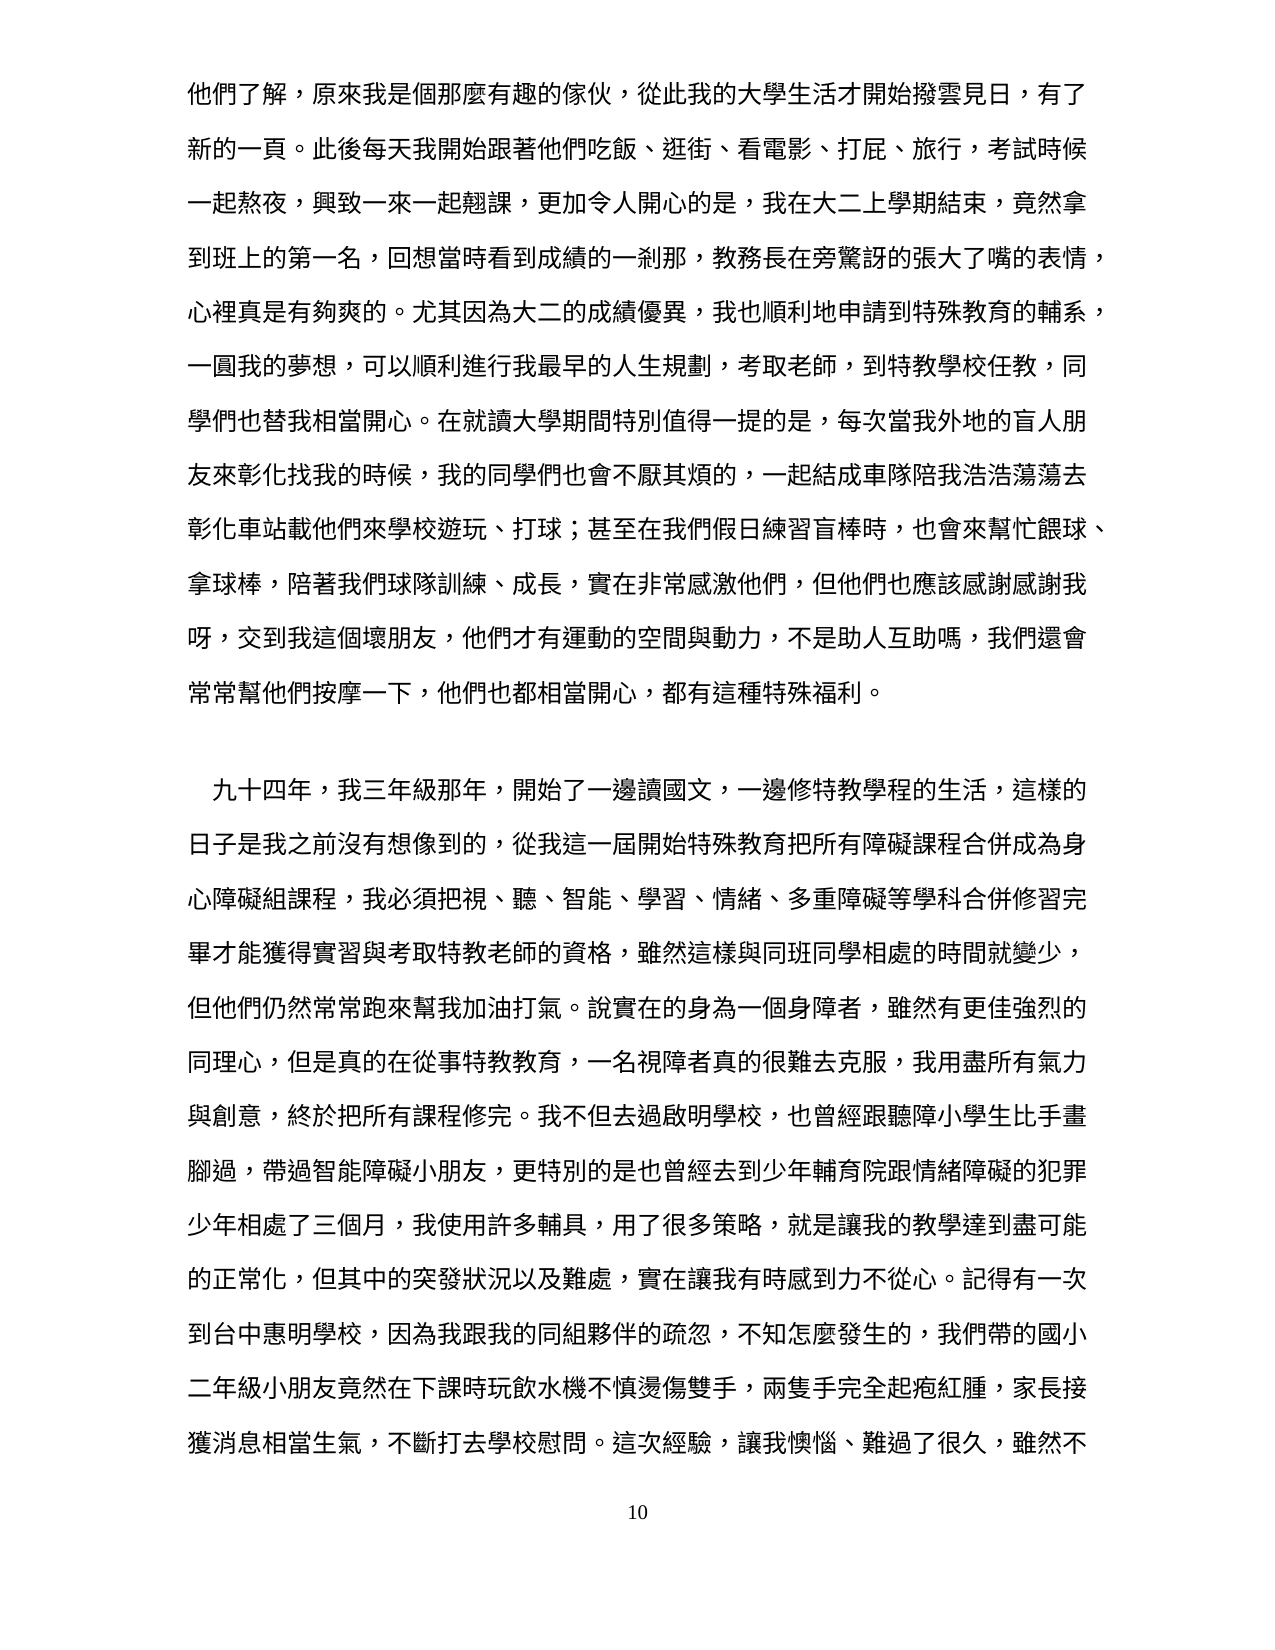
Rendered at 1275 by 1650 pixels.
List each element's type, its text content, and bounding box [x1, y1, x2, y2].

text 九十四年，我三年級那年，開始了一邊讀國文，一邊修特教學程的生活，這樣的日子是我之前沒有想像到的，從我這一屆開始特殊教育把所有障礙課程合併成為身心障礙組課程，我必須把視、聽、智能、學習、情緒、多重障礙等學科合併修習完畢才能獲得實習與考取特教老師的資格，雖然這樣與同班同學相處的時間就變少，但他們仍然常常跑來幫我加油打氣。說實在的身為一個身障者，雖然有更佳強烈的同理心，但是真的在從事特教教育，一名視障者真的很難去克服，我用盡所有氣力與創意，終於把所有課程修完。我不但去過啟明學校，也曾經跟聽障小學生比手畫腳過，帶過智能障礙小朋友，更特別的是也曾經去到少年輔育院跟情緒障礙的犯罪少年相處了三個月，我使用許多輔具，用了很多策略，就是讓我的教學達到盡可能的正常化，但其中的突發狀況以及難處，實在讓我有時感到力不從心。記得有一次到台中惠明學校，因為我跟我的同組夥伴的疏忽，不知怎麼發生的，我們帶的國小二年級小朋友竟然在下課時玩飲水機不慎燙傷雙手，兩隻手完全起疱紅腫，家長接獲消息相當生氣，不斷打去學校慰問。這次經驗，讓我懊惱、難過了很久，雖然不 [187, 771, 1087, 1459]
text 在悶了半年多以後，幸運地在一次系上班級戲劇表演比賽中，同學給了我機會，讓我在這次戲裡扮演重要的角色，一個成熟、感性的老大哥，原來我在他們心中是這種形象喔!我就藉著這次戲劇表演中密集排練的機會，慢慢跟同學拉近關係，讓他們了解，原來我是個那麼有趣的傢伙，從此我的大學生活才開始撥雲見日，有了新的一頁。此後每天我開始跟著他們吃飯、逛街、看電影、打屁、旅行，考試時候一起熬夜，興致一來一起翹課，更加令人開心的是，我在大二上學期結束，竟然拿到班上的第一名，回想當時看到成績的一剎那，教務長在旁驚訝的張大了嘴的表情，心裡真是有夠爽的。尤其因為大二的成績優異，我也順利地申請到特殊教育的輔系，一圓我的夢想，可以順利進行我最早的人生規劃，考取老師，到特教學校任教，同學們也替我相當開心。在就讀大學期間特別值得一提的是，每次當我外地的盲人朋友來彰化找我的時候，我的同學們也會不厭其煩的，一起結成車隊陪我浩浩蕩蕩去彰化車站載他們來學校遊玩、打球；甚至在我們假日練習盲棒時，也會來幫忙餵球、拿球棒，陪著我們球隊訓練、成長，實在非常感激他們，但他們也應該感謝感謝我呀，交到我這個壞朋友，他們才有運動的空間與動力，不是助人互助嗎，我們還會常常幫他們按摩一下，他們也都相當開心，都有這種特殊福利。 [187, 75, 1087, 709]
